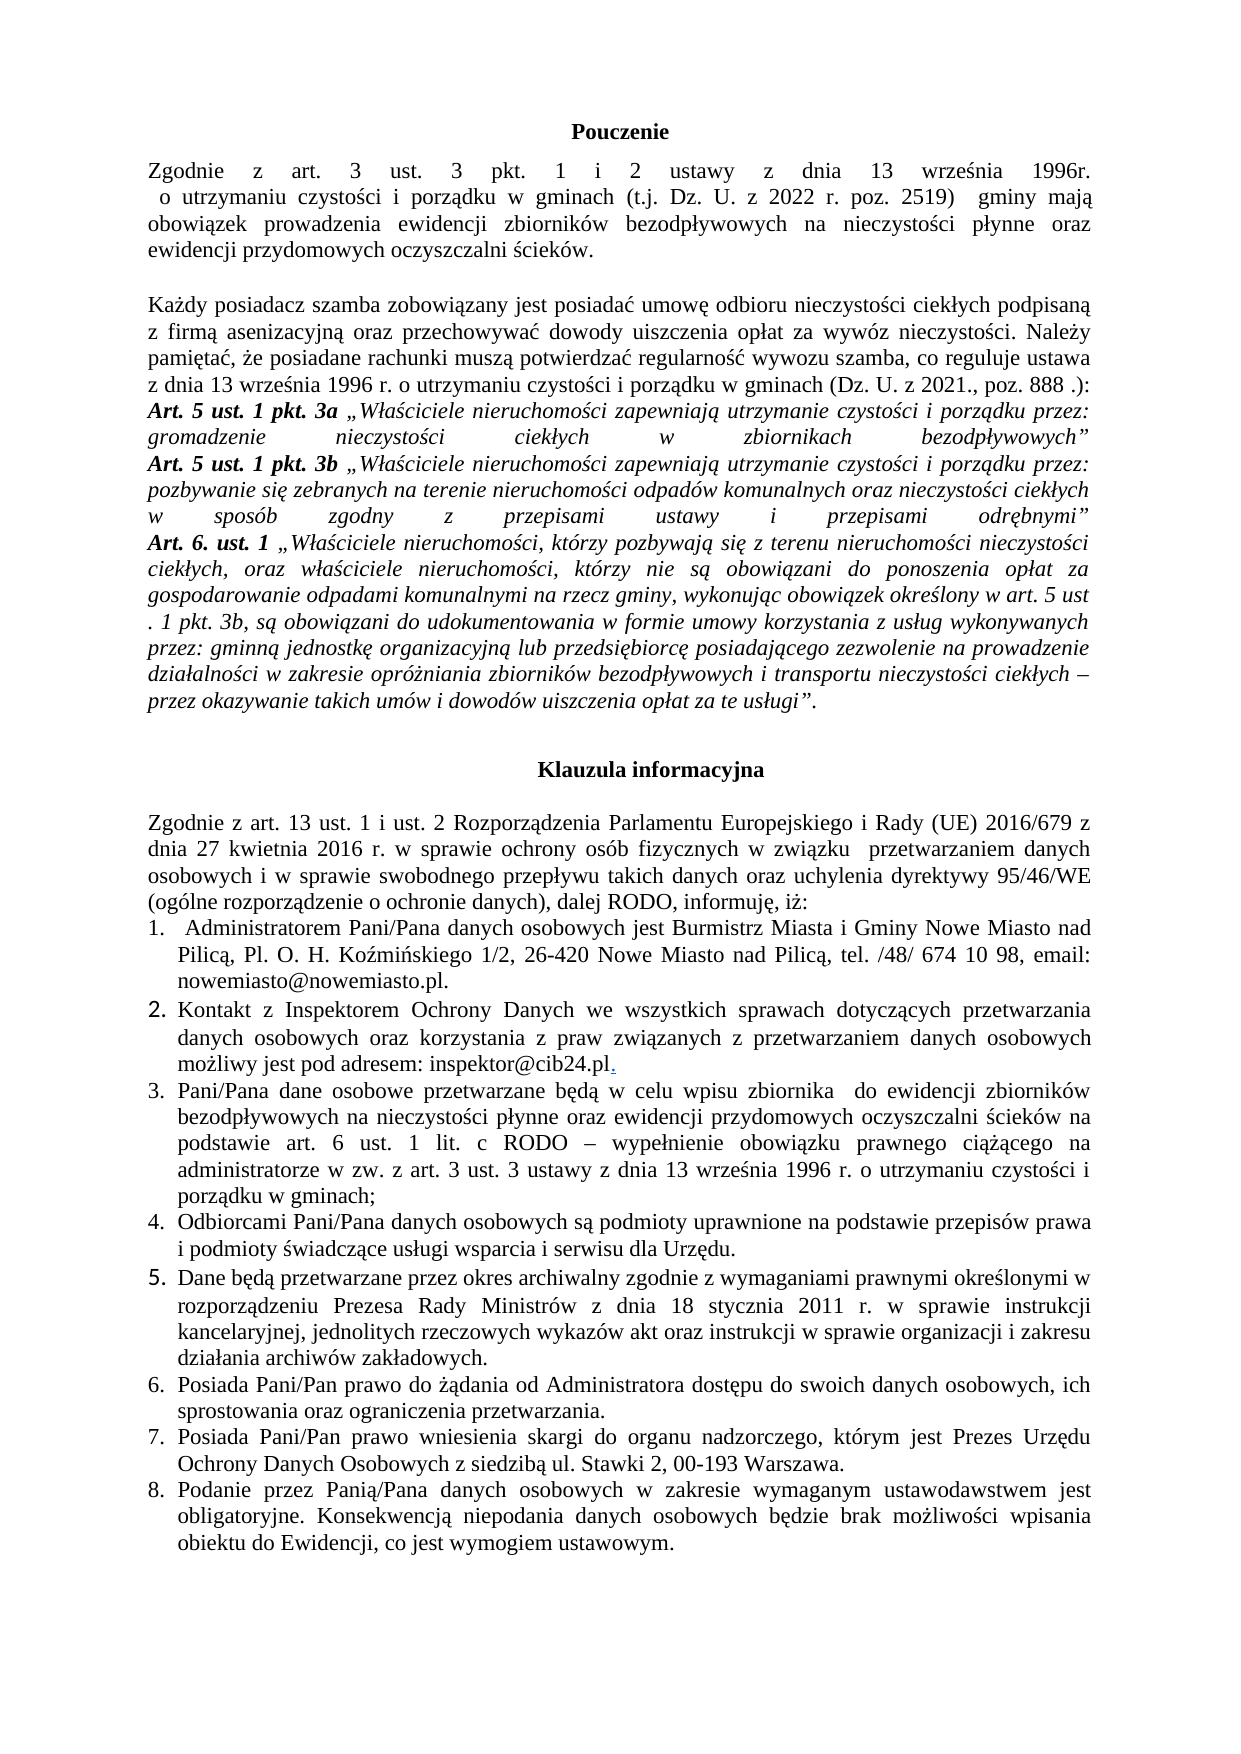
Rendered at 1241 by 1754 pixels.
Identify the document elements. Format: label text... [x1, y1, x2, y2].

text Zgodnie z art. 3 ust. 3 pkt. 1 i 2 ustawy z dnia 13 września 1996r. o utrzymaniu czystości i porządku w gminach (t.j. Dz. U. z 2022 r. poz. 2519) gminy mają obowiązek prowadzenia ewidencji zbiorników bezodpływowych na nieczystości płynne oraz ewidencji przydomowych oczyszczalni ścieków. [148, 157, 1092, 262]
list Posiada Pani/Pan prawo do żądania od Administratora dostępu do swoich danych osobowych, ich sprostowania oraz ograniczenia przetwarzania. [148, 1371, 1092, 1423]
list Dane będą przetwarzane przez okres archiwalny zgodnie z wymaganiami prawnymi określonymi w rozporządzeniu Prezesa Rady Ministrów z dnia 18 stycznia 2011 r. w sprawie instrukcji kancelaryjnej, jednolitych rzeczowych wykazów akt oraz instrukcji w sprawie organizacji i zakresu działania archiwów zakładowych. [148, 1261, 1092, 1371]
text Zgodnie z art. 13 ust. 1 i ust. 2 Rozporządzenia Parlamentu Europejskiego i Rady (UE) 2016/679 z dnia 27 kwietnia 2016 r. w sprawie ochrony osób fizycznych w związku przetwarzaniem danych osobowych i w sprawie swobodnego przepływu takich danych oraz uchylenia dyrektywy 95/46/WE (ogólne rozporządzenie o ochronie danych), dalej RODO, informuję, iż: [148, 809, 1092, 914]
list Posiada Pani/Pan prawo wniesienia skargi do organu nadzorczego, którym jest Prezes Urzędu Ochrony Danych Osobowych z siedzibą ul. Stawki 2, 00-193 Warszawa. [148, 1423, 1092, 1476]
list Kontakt z Inspektorem Ochrony Danych we wszystkich sprawach dotyczących przetwarzania danych osobowych oraz korzystania z praw związanych z przetwarzaniem danych osobowych możliwy jest pod adresem: inspektor@cib24.pl. [148, 993, 1092, 1077]
list Odbiorcami Pani/Pana danych osobowych są podmioty uprawnione na podstawie przepisów prawa i podmioty świadczące usługi wsparcia i serwisu dla Urzędu. [148, 1208, 1092, 1261]
list Podanie przez Panią/Pana danych osobowych w zakresie wymaganym ustawodawstwem jest obligatoryjne. Konsekwencją niepodania danych osobowych będzie brak możliwości wpisania obiektu do Ewidencji, co jest wymogiem ustawowym. [148, 1476, 1092, 1555]
list Administratorem Pani/Pana danych osobowych jest Burmistrz Miasta i Gminy Nowe Miasto nad Pilicą, Pl. O. H. Koźmińskiego 1/2, 26-420 Nowe Miasto nad Pilicą, tel. /48/ 674 10 98, email: nowemiasto@nowemiasto.pl. [148, 914, 1092, 993]
text Każdy posiadacz szamba zobowiązany jest posiadać umowę odbioru nieczystości ciekłych podpisaną z firmą asenizacyjną oraz przechowywać dowody uiszczenia opłat za wywóz nieczystości. Należy pamiętać, że posiadane rachunki muszą potwierdzać regularność wywozu szamba, co reguluje ustawa z dnia 13 września 1996 r. o utrzymaniu czystości i porządku w gminach (Dz. U. z 2021., poz. 888 .): Art. 5 ust. 1 pkt. 3a „Właściciele nieruchomości zapewniają utrzymanie czystości i porządku przez: gromadzenie nieczystości ciekłych w zbiornikach bezodpływowych” Art. 5 ust. 1 pkt. 3b „Właściciele nieruchomości zapewniają utrzymanie czystości i porządku przez: pozbywanie się zebranych na terenie nieruchomości odpadów komunalnych oraz nieczystości ciekłych w sposób zgodny z przepisami ustawy i przepisami odrębnymi” Art. 6. ust. 1 „Właściciele nieruchomości, którzy pozbywają się z terenu nieruchomości nieczystości ciekłych, oraz właściciele nieruchomości, którzy nie są obowiązani do ponoszenia opłat za gospodarowanie odpadami komunalnymi na rzecz gminy, wykonując obowiązek określony w art. 5 ust . 1 pkt. 3b, są obowiązani do udokumentowania w formie umowy korzystania z usług wykonywanych przez: gminną jednostkę organizacyjną lub przedsiębiorcę posiadającego zezwolenie na prowadzenie działalności w zakresie opróżniania zbiorników bezodpływowych i transportu nieczystości ciekłych – przez okazywanie takich umów i dowodów uiszczenia opłat za te usługi”. [148, 292, 1092, 713]
text Pouczenie [148, 118, 1092, 144]
text Klauzula informacyjna [215, 756, 1092, 783]
list Pani/Pana dane osobowe przetwarzane będą w celu wpisu zbiornika do ewidencji zbiorników bezodpływowych na nieczystości płynne oraz ewidencji przydomowych oczyszczalni ścieków na podstawie art. 6 ust. 1 lit. c RODO – wypełnienie obowiązku prawnego ciążącego na administratorze w zw. z art. 3 ust. 3 ustawy z dnia 13 września 1996 r. o utrzymaniu czystości i porządku w gminach; [148, 1077, 1092, 1208]
